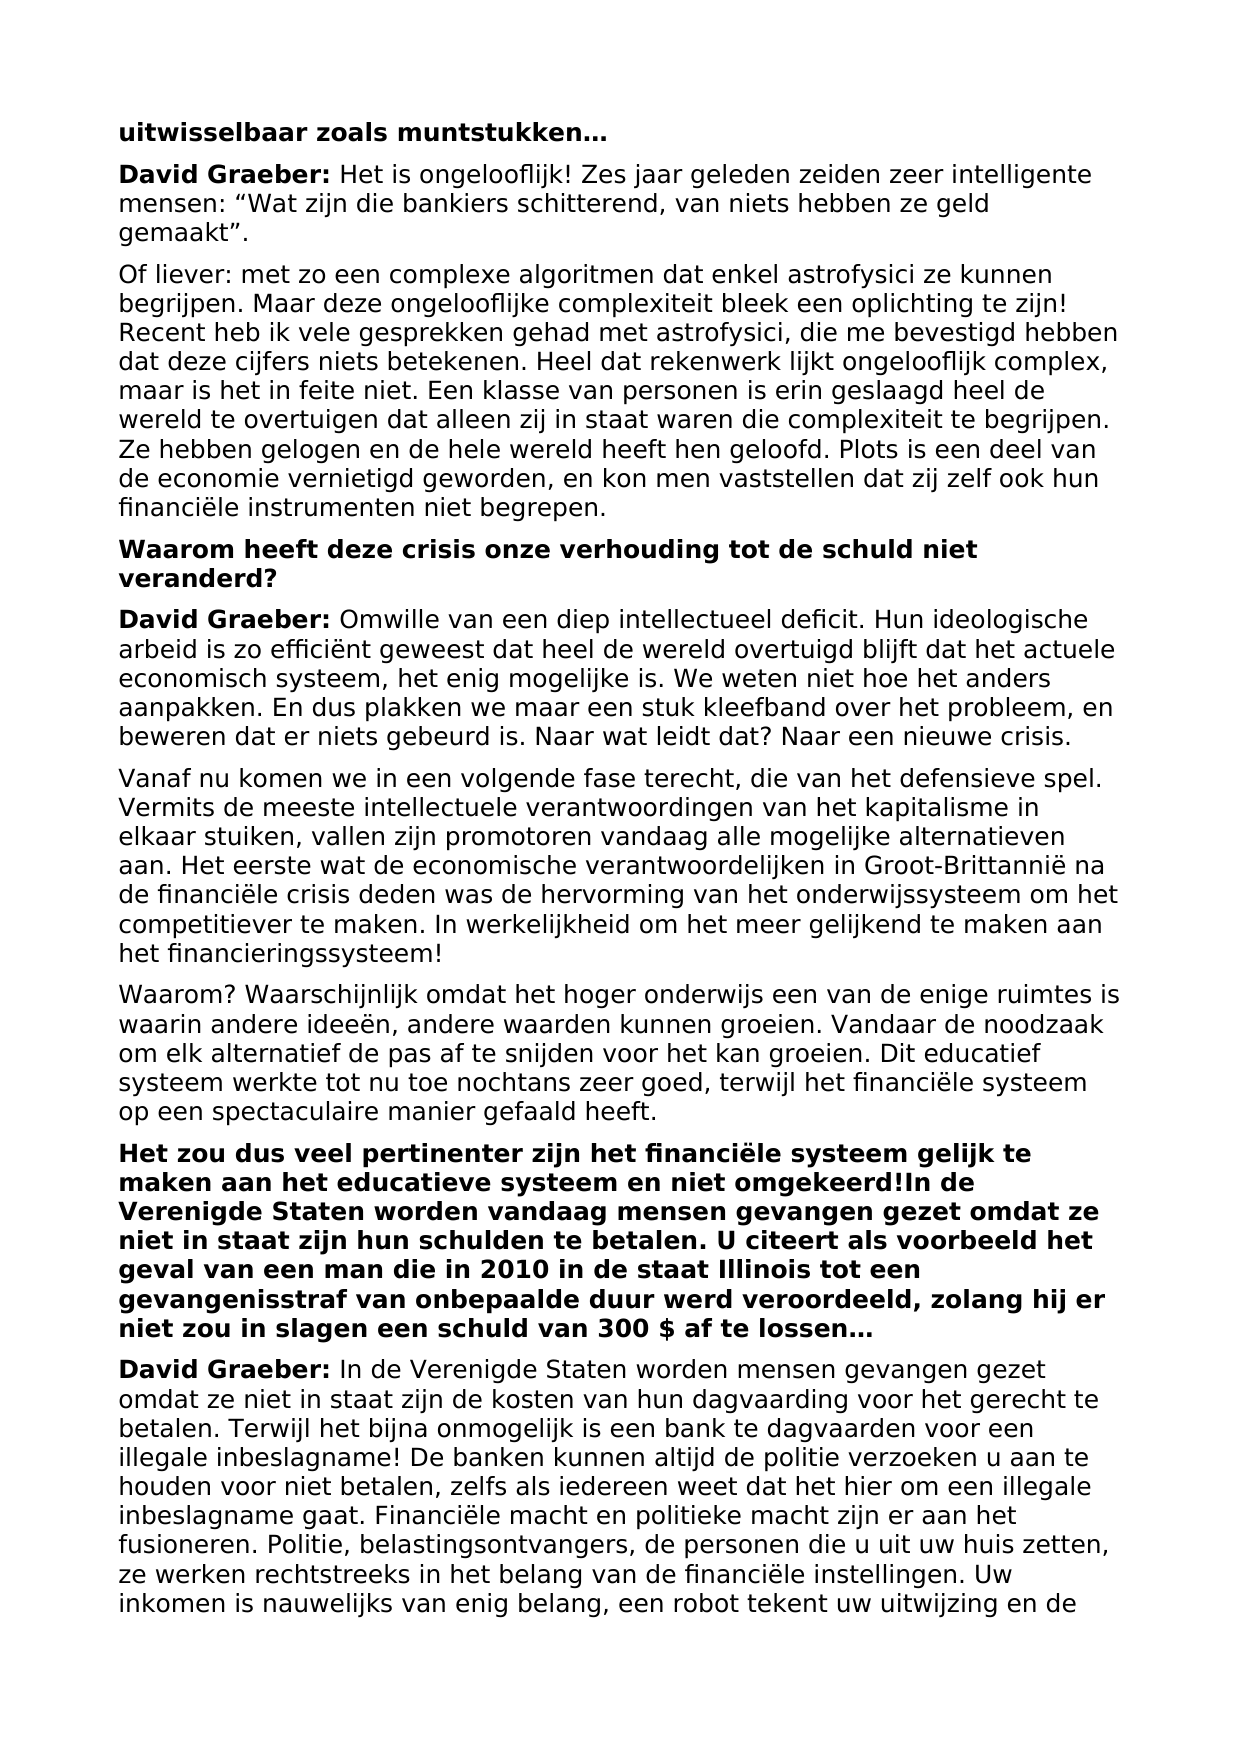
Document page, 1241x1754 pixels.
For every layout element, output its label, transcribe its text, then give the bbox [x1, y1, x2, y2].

text Vanaf nu komen we in een volgende fase terecht, die van het defensieve spel. Vermits de meeste intellectuele verantwoordingen van het kapitalisme in elkaar stuiken, vallen zijn promotoren vandaag alle mogelijke alternatieven aan. Het eerste wat de economische verantwoordelijken in Groot-Brittannië na de financiële crisis deden was de hervorming van het onderwijssysteem om het competitiever te maken. In werkelijkheid om het meer gelijkend te maken aan het financieringssysteem! [118, 764, 1122, 968]
text Waarom heeft deze crisis onze verhouding tot de schuld niet veranderd? [118, 535, 1122, 593]
text Of liever: met zo een complexe algoritmen dat enkel astrofysici ze kunnen begrijpen. Maar deze ongelooflijke complexiteit bleek een oplichting te zijn! Recent heb ik vele gesprekken gehad met astrofysici, die me bevestigd hebben dat deze cijfers niets betekenen. Heel dat rekenwerk lijkt ongelooflijk complex, maar is het in feite niet. Een klasse van personen is erin geslaagd heel de wereld te overtuigen dat alleen zij in staat waren die complexiteit te begrijpen. Ze hebben gelogen en de hele wereld heeft hen geloofd. Plots is een deel van de economie vernietigd geworden, en kon men vaststellen dat zij zelf ook hun financiële instrumenten niet begrepen. [118, 260, 1122, 522]
text uitwisselbaar zoals muntstukken… [118, 118, 1122, 147]
text David Graeber: In de Verenigde Staten worden mensen gevangen gezet omdat ze niet in staat zijn de kosten van hun dagvaarding voor het gerecht te betalen. Terwijl het bijna onmogelijk is een bank te dagvaarden voor een illegale inbeslagname! De banken kunnen altijd de politie verzoeken u aan te houden voor niet betalen, zelfs als iedereen weet dat het hier om een illegale inbeslagname gaat. Financiële macht en politieke macht zijn er aan het fusioneren. Politie, belastingsontvangers, de personen die u uit uw huis zetten, ze werken rechtstreeks in het belang van de financiële instellingen. Uw inkomen is nauwelijks van enig belang, een robot tekent uw uitwijzing en de [118, 1356, 1122, 1618]
text David Graeber: Omwille van een diep intellectueel deficit. Hun ideologische arbeid is zo efficiënt geweest dat heel de wereld overtuigd blijft dat het actuele economisch systeem, het enig mogelijke is. We weten niet hoe het anders aanpakken. En dus plakken we maar een stuk kleefband over het probleem, en beweren dat er niets gebeurd is. Naar wat leidt dat? Naar een nieuwe crisis. [118, 606, 1122, 751]
text David Graeber: Het is ongelooflijk! Zes jaar geleden zeiden zeer intelligente mensen: “Wat zijn die bankiers schitterend, van niets hebben ze geld gemaakt”. [118, 160, 1122, 247]
text Waarom? Waarschijnlijk omdat het hoger onderwijs een van de enige ruimtes is waarin andere ideeën, andere waarden kunnen groeien. Vandaar de noodzaak om elk alternatief de pas af te snijden voor het kan groeien. Dit educatief systeem werkte tot nu toe nochtans zeer goed, terwijl het financiële systeem op een spectaculaire manier gefaald heeft. [118, 981, 1122, 1126]
text Het zou dus veel pertinenter zijn het financiële systeem gelijk te maken aan het educatieve systeem en niet omgekeerd!In de Verenigde Staten worden vandaag mensen gevangen gezet omdat ze niet in staat zijn hun schulden te betalen. U citeert als voorbeeld het geval van een man die in 2010 in de staat Illinois tot een gevangenisstraf van onbepaalde duur werd veroordeeld, zolang hij er niet zou in slagen een schuld van 300 $ af te lossen… [118, 1139, 1122, 1343]
